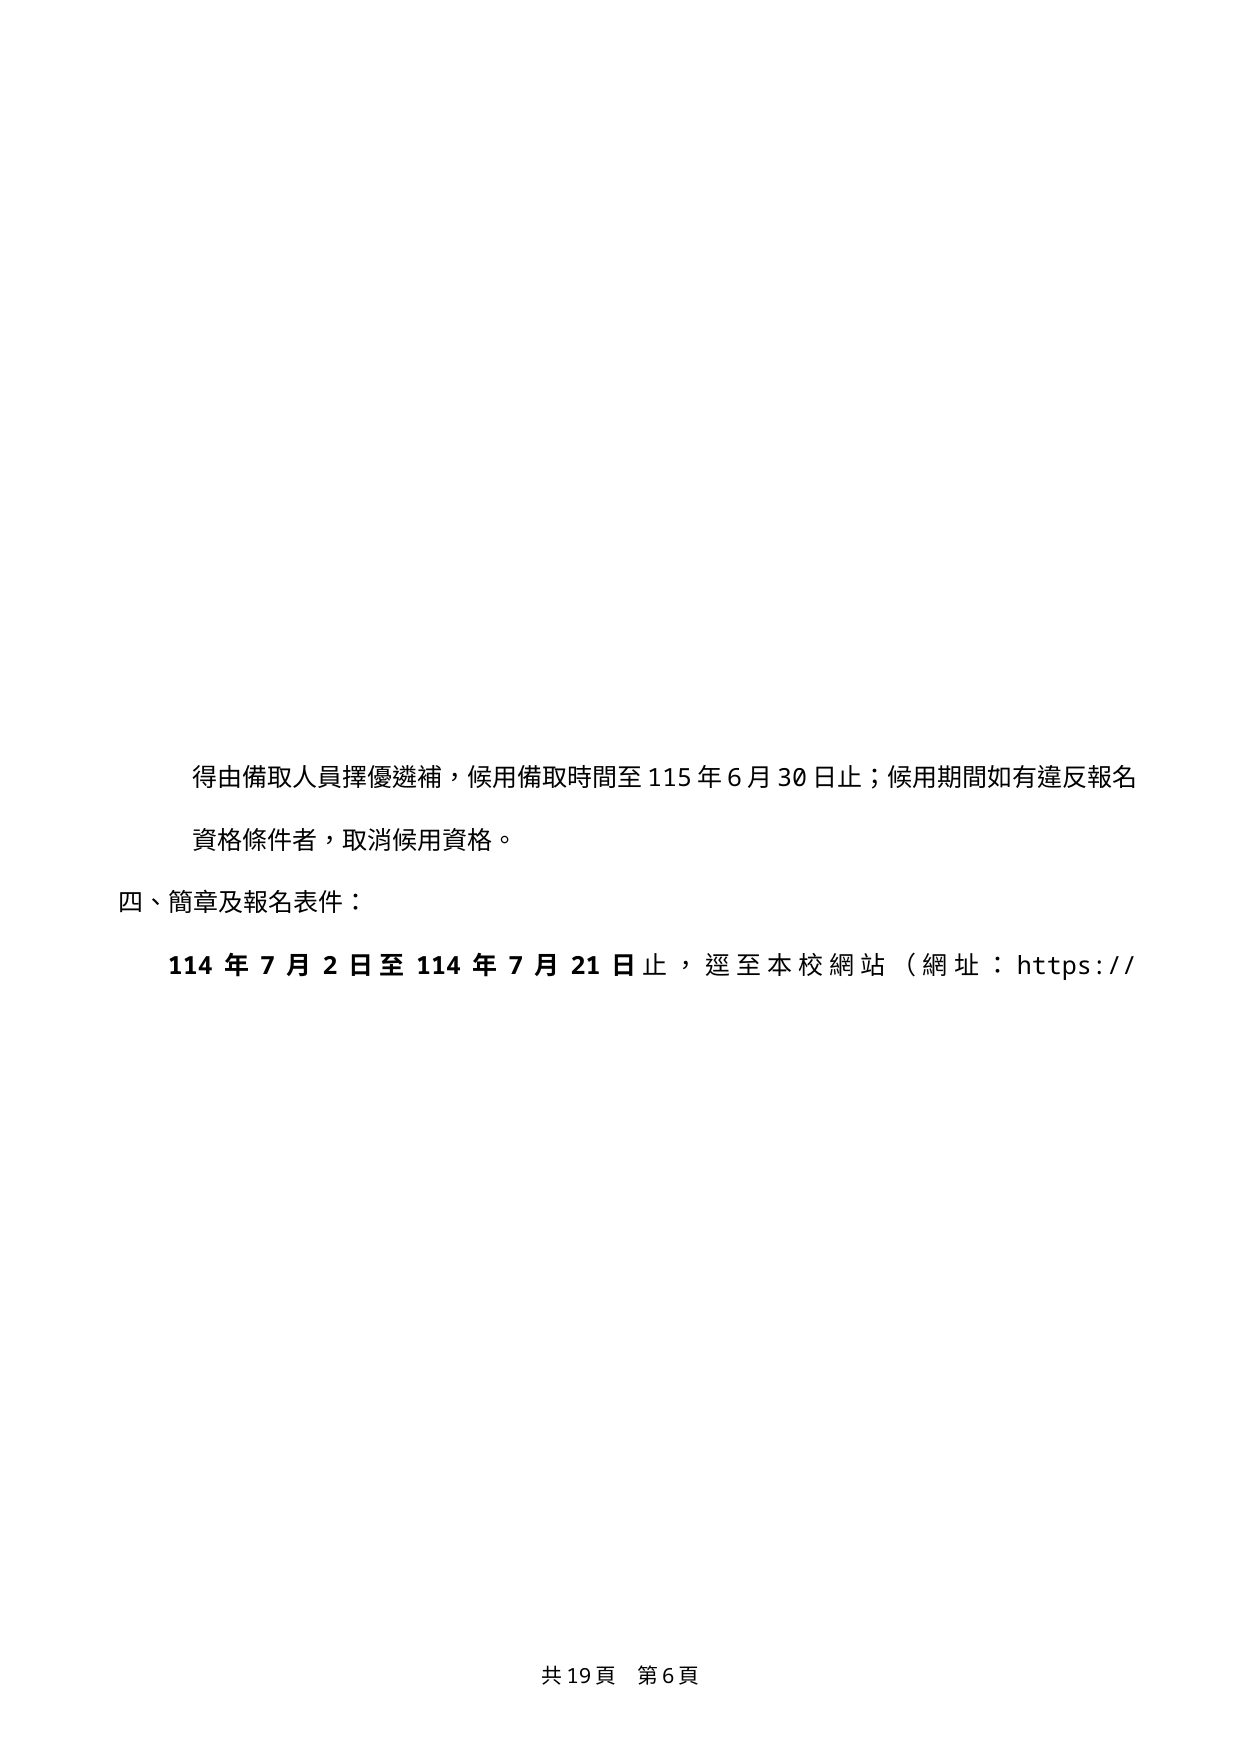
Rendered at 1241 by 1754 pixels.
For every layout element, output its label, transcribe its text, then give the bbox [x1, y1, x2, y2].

text 114年7月2日至114年7月21日止，逕至本校網站（網址：https:// [168, 922, 1137, 984]
text 四、簡章及報名表件： [118, 859, 1137, 922]
text 備註：本次公開甄選代理教師之備取人員列冊候用，如本學年度該類別有新增長期代理缺額，得由備取人員擇優遴補，候用備取時間至115年6月30日止；候用期間如有違反報名資格條件者，取消候用資格。 [118, 734, 1137, 859]
